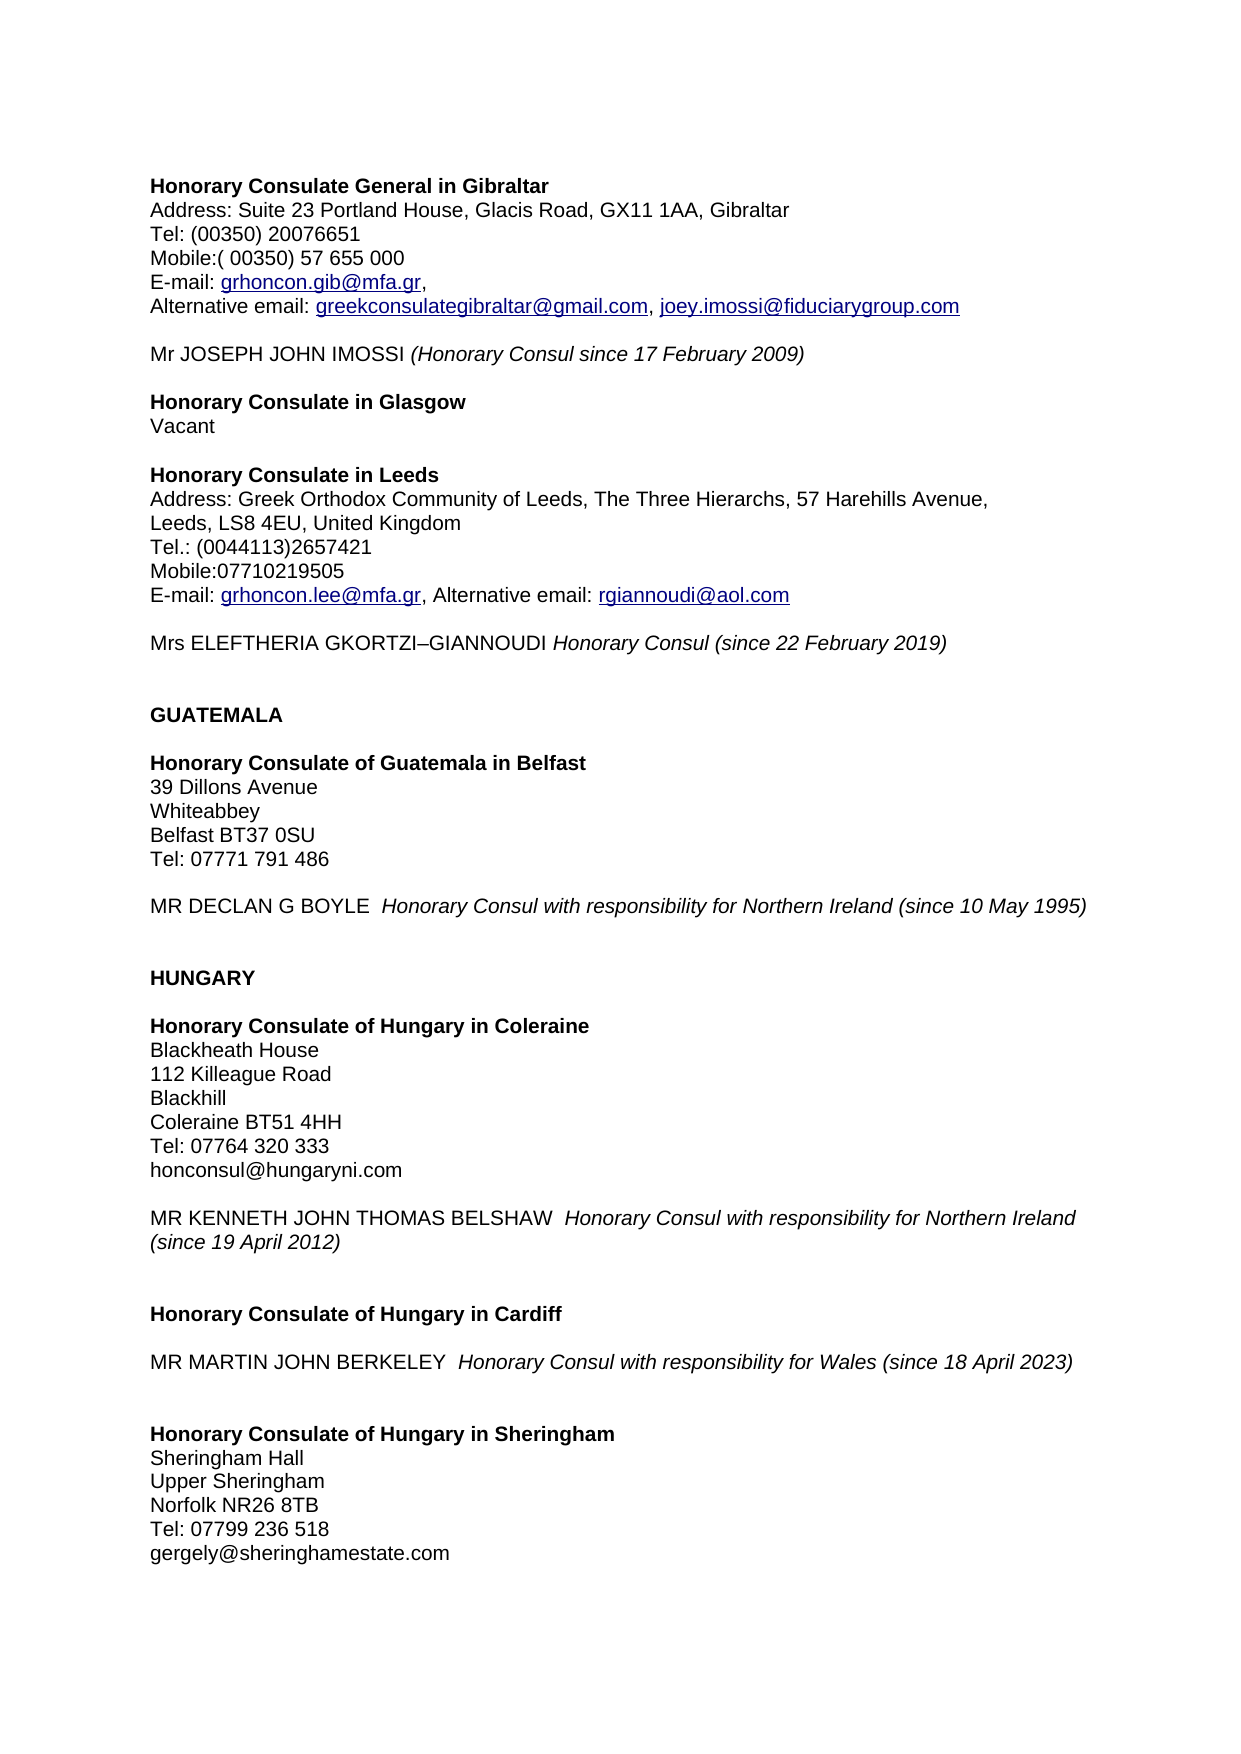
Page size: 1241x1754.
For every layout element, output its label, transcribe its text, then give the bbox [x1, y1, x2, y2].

text Tel: (00350) 20076651 [150, 222, 1090, 246]
text Honorary Consulate of Hungary in Coleraine [150, 1014, 1090, 1038]
text Tel.: (0044113)2657421 [150, 535, 1090, 559]
text Mrs ELEFTHERIA GKORTZI–GIANNOUDI Honorary Consul (since 22 February 2019) [150, 631, 1090, 655]
text Mr JOSEPH JOHN IMOSSI (Honorary Consul since 17 February 2009) [150, 342, 1090, 366]
text Leeds, LS8 4EU, United Kingdom [150, 511, 1090, 535]
text Honorary Consulate General in Gibraltar [150, 174, 1090, 198]
text Coleraine BT51 4HH [150, 1110, 1090, 1134]
text Vacant [150, 413, 1090, 437]
text MR KENNETH JOHN THOMAS BELSHAW Honorary Consul with responsibility for Northern Ireland (since 19 April 2012) [150, 1206, 1090, 1254]
text Tel: 07771 791 486 [150, 846, 1090, 870]
text Honorary Consulate in Glasgow [150, 389, 1090, 413]
text gergely@sheringhamestate.com [150, 1541, 1090, 1565]
text Blackhill [150, 1086, 1090, 1110]
text Norfolk NR26 8TB [150, 1493, 1090, 1517]
text GUATEMALA [150, 703, 1090, 727]
text 39 Dillons Avenue [150, 774, 1090, 798]
text Tel: 07799 236 518 [150, 1517, 1090, 1541]
text MR DECLAN G BOYLE Honorary Consul with responsibility for Northern Ireland (since 10 May 1995) [150, 894, 1090, 918]
text Upper Sheringham [150, 1469, 1090, 1493]
text Address: Greek Orthodox Community of Leeds, The Three Hierarchs, 57 Harehills Avenue, [150, 487, 1090, 511]
text Honorary Consulate of Guatemala in Belfast [150, 751, 1090, 774]
text Belfast BT37 0SU [150, 822, 1090, 846]
text Honorary Consulate in Leeds [150, 463, 1090, 487]
text Mobile:07710219505 [150, 559, 1090, 583]
text Address: Suite 23 Portland House, Glacis Road, GX11 1AA, Gibraltar [150, 198, 1090, 222]
text Tel: 07764 320 333 [150, 1134, 1090, 1158]
text Blackheath House [150, 1038, 1090, 1062]
text Alternative email: greekconsulategibraltar@gmail.com, joey.imossi@fiduciarygroup.com [150, 294, 1090, 318]
text E-mail: grhoncon.gib@mfa.gr, [150, 270, 1090, 294]
text HUNGARY [150, 966, 1090, 990]
text Whiteabbey [150, 798, 1090, 822]
text honconsul@hungaryni.com [150, 1158, 1090, 1182]
text Honorary Consulate of Hungary in Sheringham [150, 1421, 1090, 1445]
text 112 Killeague Road [150, 1062, 1090, 1086]
text Mobile:( 00350) 57 655 000 [150, 246, 1090, 270]
text E-mail: grhoncon.lee@mfa.gr, Alternative email: rgiannoudi@aol.com [150, 583, 1090, 607]
text MR MARTIN JOHN BERKELEY Honorary Consul with responsibility for Wales (since 18 April 2023) [150, 1349, 1090, 1373]
text Honorary Consulate of Hungary in Cardiff [150, 1302, 1090, 1326]
text Sheringham Hall [150, 1445, 1090, 1469]
